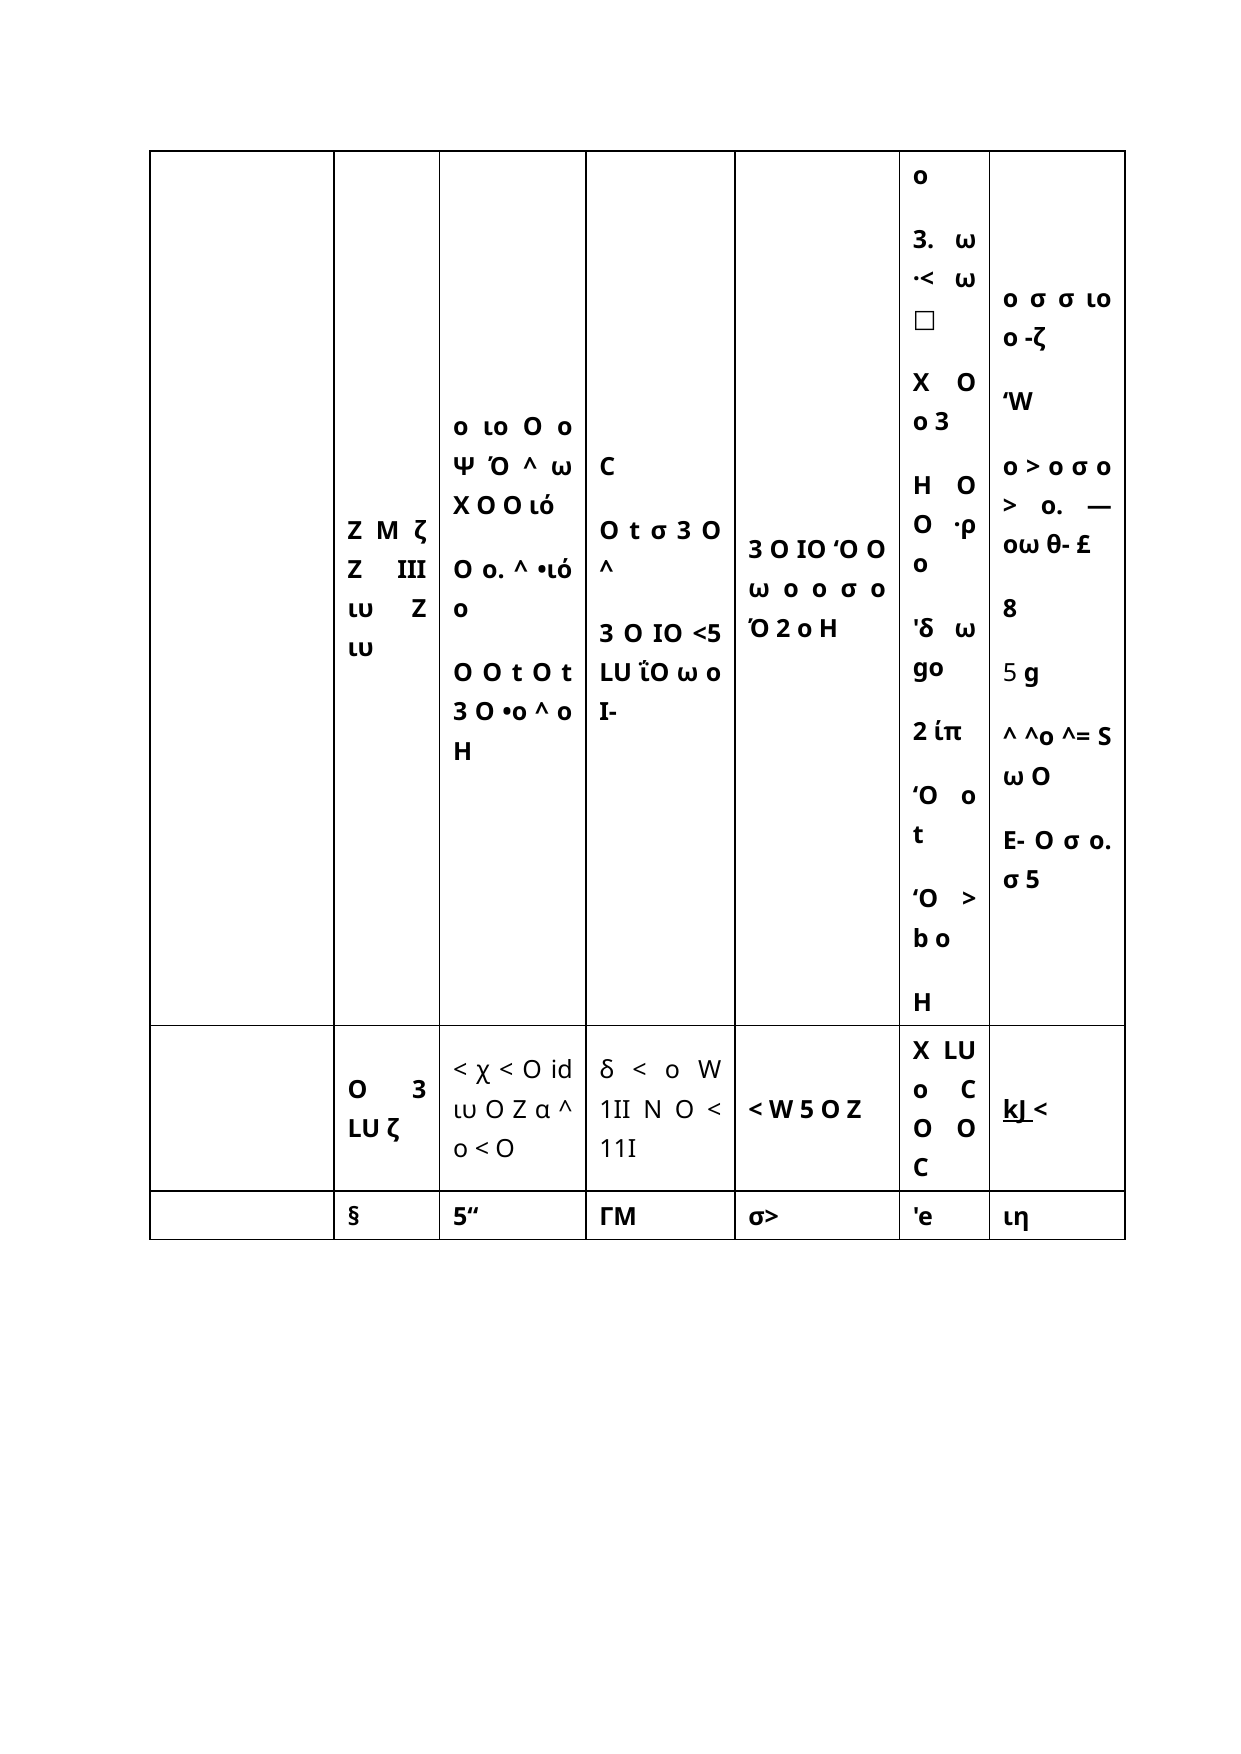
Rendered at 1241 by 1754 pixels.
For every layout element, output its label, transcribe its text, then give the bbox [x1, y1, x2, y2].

table_cell [151, 152, 333, 1025]
table_cell § [335, 1192, 439, 1238]
table_cell [151, 1192, 333, 1238]
table_cell < χ < Ο id ιυ Ο Ζ α ^ ο < Ο [440, 1026, 585, 1190]
table_cell < W 5 Ο Ζ [736, 1026, 899, 1190]
table_cell Ο 3 LU ζ [335, 1026, 439, 1190]
table_cell X LU ο C Ο Ο C [900, 1026, 989, 1190]
table_cell kJ < [990, 1026, 1124, 1190]
table_cell δ < ο W 1ΙΙ Ν Ο < 11Ι [587, 1026, 734, 1190]
table_cell Ζ Μ ζ Ζ ΙΙΙ ιυ Ζ ιυ [335, 152, 439, 1025]
table_cell C Ο t σ 3 Ο ^ 3 Ο ΙΟ <5 LU ΐΟ ω ο Ι- [587, 152, 734, 1025]
table_cell 'e [900, 1192, 989, 1238]
table_cell ο σ σ ιο ο -ζ ‘W ο > ο σ ο > ο. — οω θ- £ 8 5 g ^ ^ο ^= S ω Ο Ε- Ο σ ο. σ 5 [990, 152, 1124, 1025]
table_cell ο 3. ω ·< ω □ Χ Ο ο 3 Η Ο Ο ·ρ ο 'δ ω gο 2 ίπ ‘Ο ο t ‘Ο > b ο Η [900, 152, 989, 1025]
table_cell 3 Ο ΙΟ ‘Ο Ο ω ο ο σ ο Ό 2 ο Η [736, 152, 899, 1025]
table_cell σ> [736, 1192, 899, 1238]
table_cell ΓΜ [587, 1192, 734, 1238]
table_cell ο ιο Ο ο Ψ Ό ^ ω Χ Ο Ο ιό Ο ο. ^ •ιό ο Ο Ο t Ο t 3 Ο •ο ^ ο Η [440, 152, 585, 1025]
table_cell ιη [990, 1192, 1124, 1238]
table_cell [151, 1026, 333, 1190]
table_cell 5“ [440, 1192, 585, 1238]
